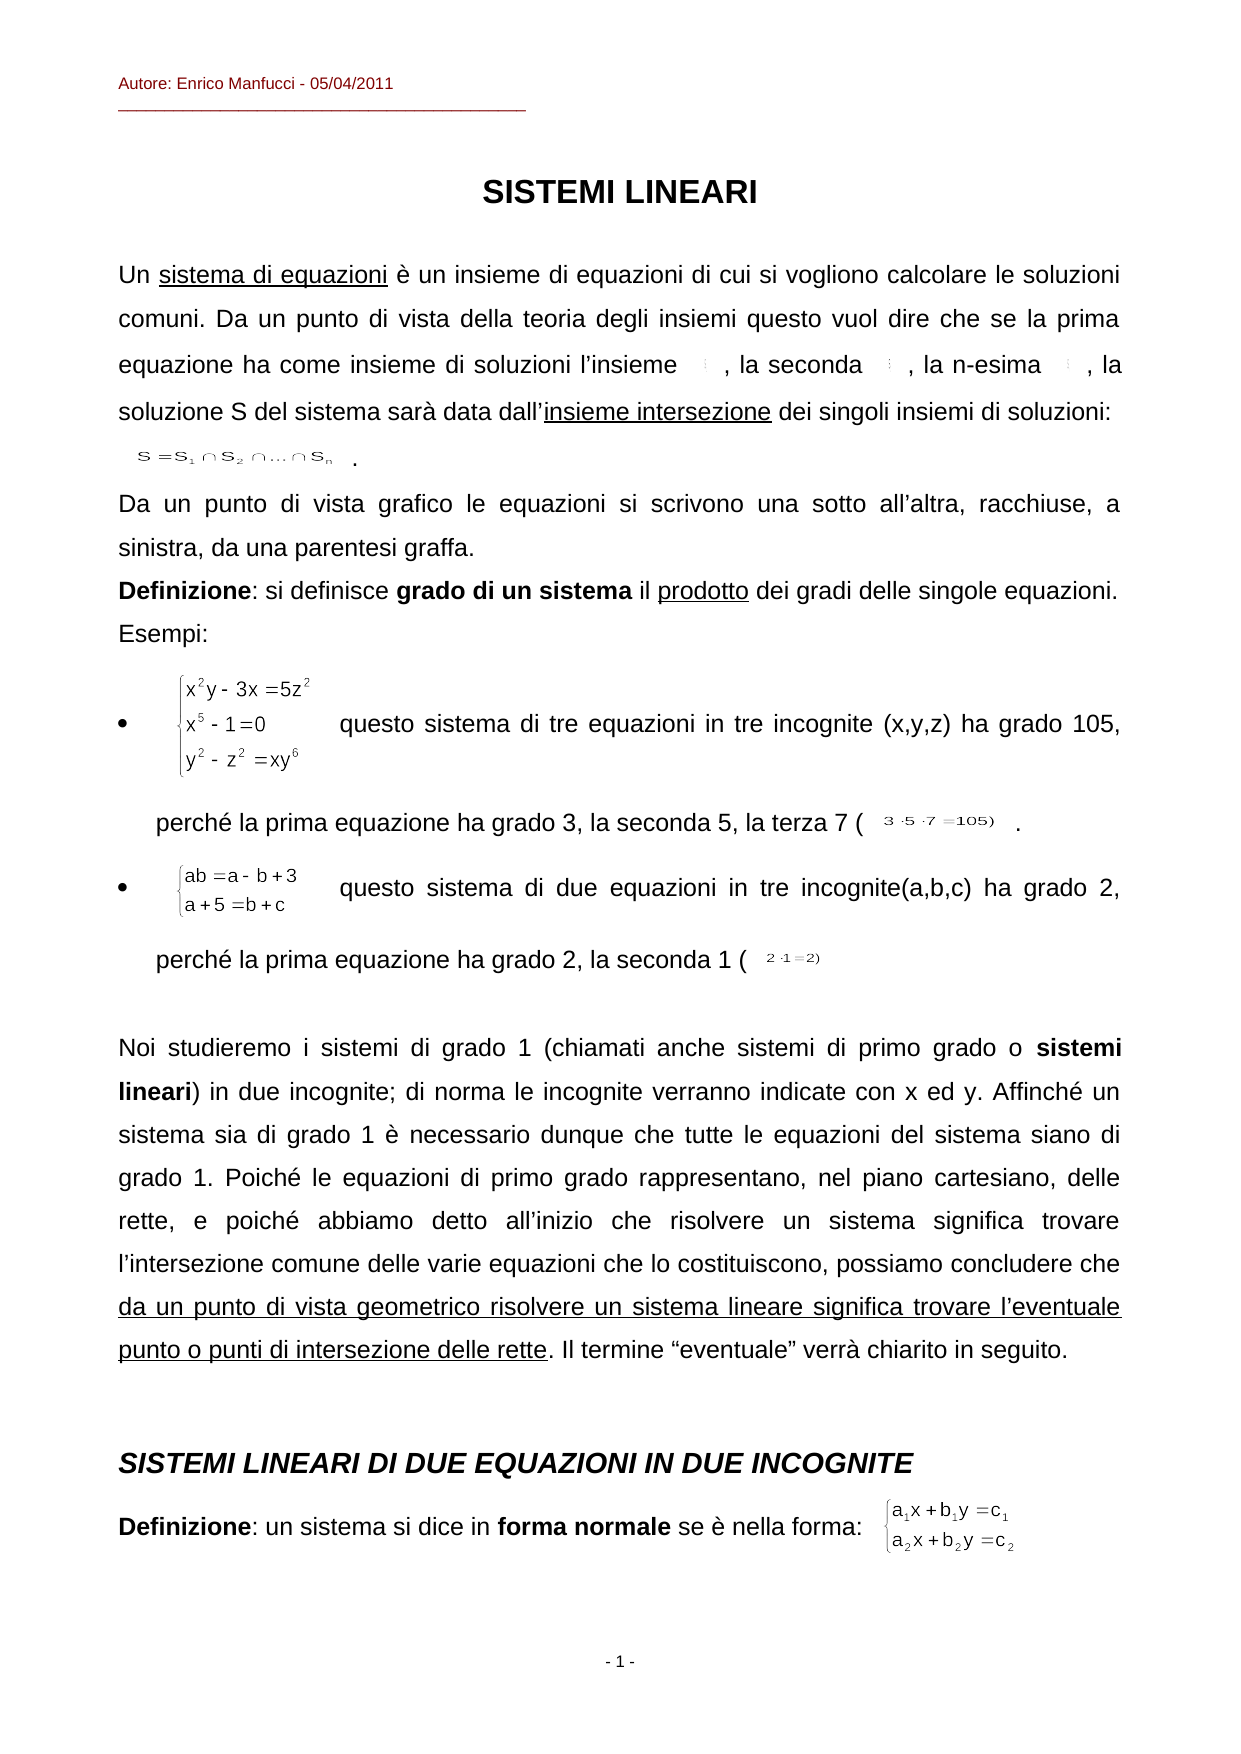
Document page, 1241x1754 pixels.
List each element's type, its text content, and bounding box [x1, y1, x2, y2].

text Un sistema di equazioni è un insieme di equazioni di cui si vogliono calcolare le soluzioni comuni. Da un punto di vista della teoria degli insiemi questo vuol dire che se la prima equazione ha come insieme di soluzioni l’insieme , la seconda , la n-esima , la soluzione S del sistema sarà data dall’insieme intersezione dei singoli insiemi di soluzioni: [118, 260, 1122, 425]
text punto o punti di intersezione delle rette. Il termine “eventuale” verrà chiarito in seguito. [118, 1318, 1122, 1364]
list questo sistema di tre equazioni in tre incognite (x,y,z) ha grado 105, perché la prima equazione ha grado 3, la seconda 5, la terza 7 (. [118, 662, 1122, 839]
subtitle SISTEMI LINEARI [118, 173, 1122, 211]
text Definizione: un sistema si dice in forma normale se è nella forma: [118, 1486, 1122, 1565]
text Esempi: [118, 619, 1122, 647]
text Definizione: si definisce grado di un sistema il prodotto dei gradi delle singole equazioni. [118, 576, 1122, 604]
text Da un punto di vista grafico le equazioni si scrivono una sotto all’altra, racchiuse, a sinistra, da una parentesi graffa. [118, 489, 1122, 561]
list questo sistema di due equazioni in tre incognite(a,b,c) ha grado 2, perché la prima equazione ha grado 2, la seconda 1 ( [118, 853, 1122, 976]
text Noi studieremo i sistemi di grado 1 (chiamati anche sistemi di primo grado o sistemi lineari) in due incognite; di norma le incognite verranno indicate con x ed y. Affinché un sistema sia di grado 1 è necessario dunque che tutte le equazioni del sistema siano di grado 1. Poiché le equazioni di primo grado rappresentano, nel piano cartesiano, delle rette, e poiché abbiamo detto all’inizio che risolvere un sistema significa trovare l’intersezione comune delle varie equazioni che lo costituiscono, possiamo concludere che da un punto di vista geometrico risolvere un sistema lineare significa trovare l’eventuale [118, 1033, 1122, 1317]
subtitle SISTEMI LINEARI DI DUE EQUAZIONI IN DUE INCOGNITE [118, 1446, 1122, 1480]
text . [118, 439, 1122, 475]
